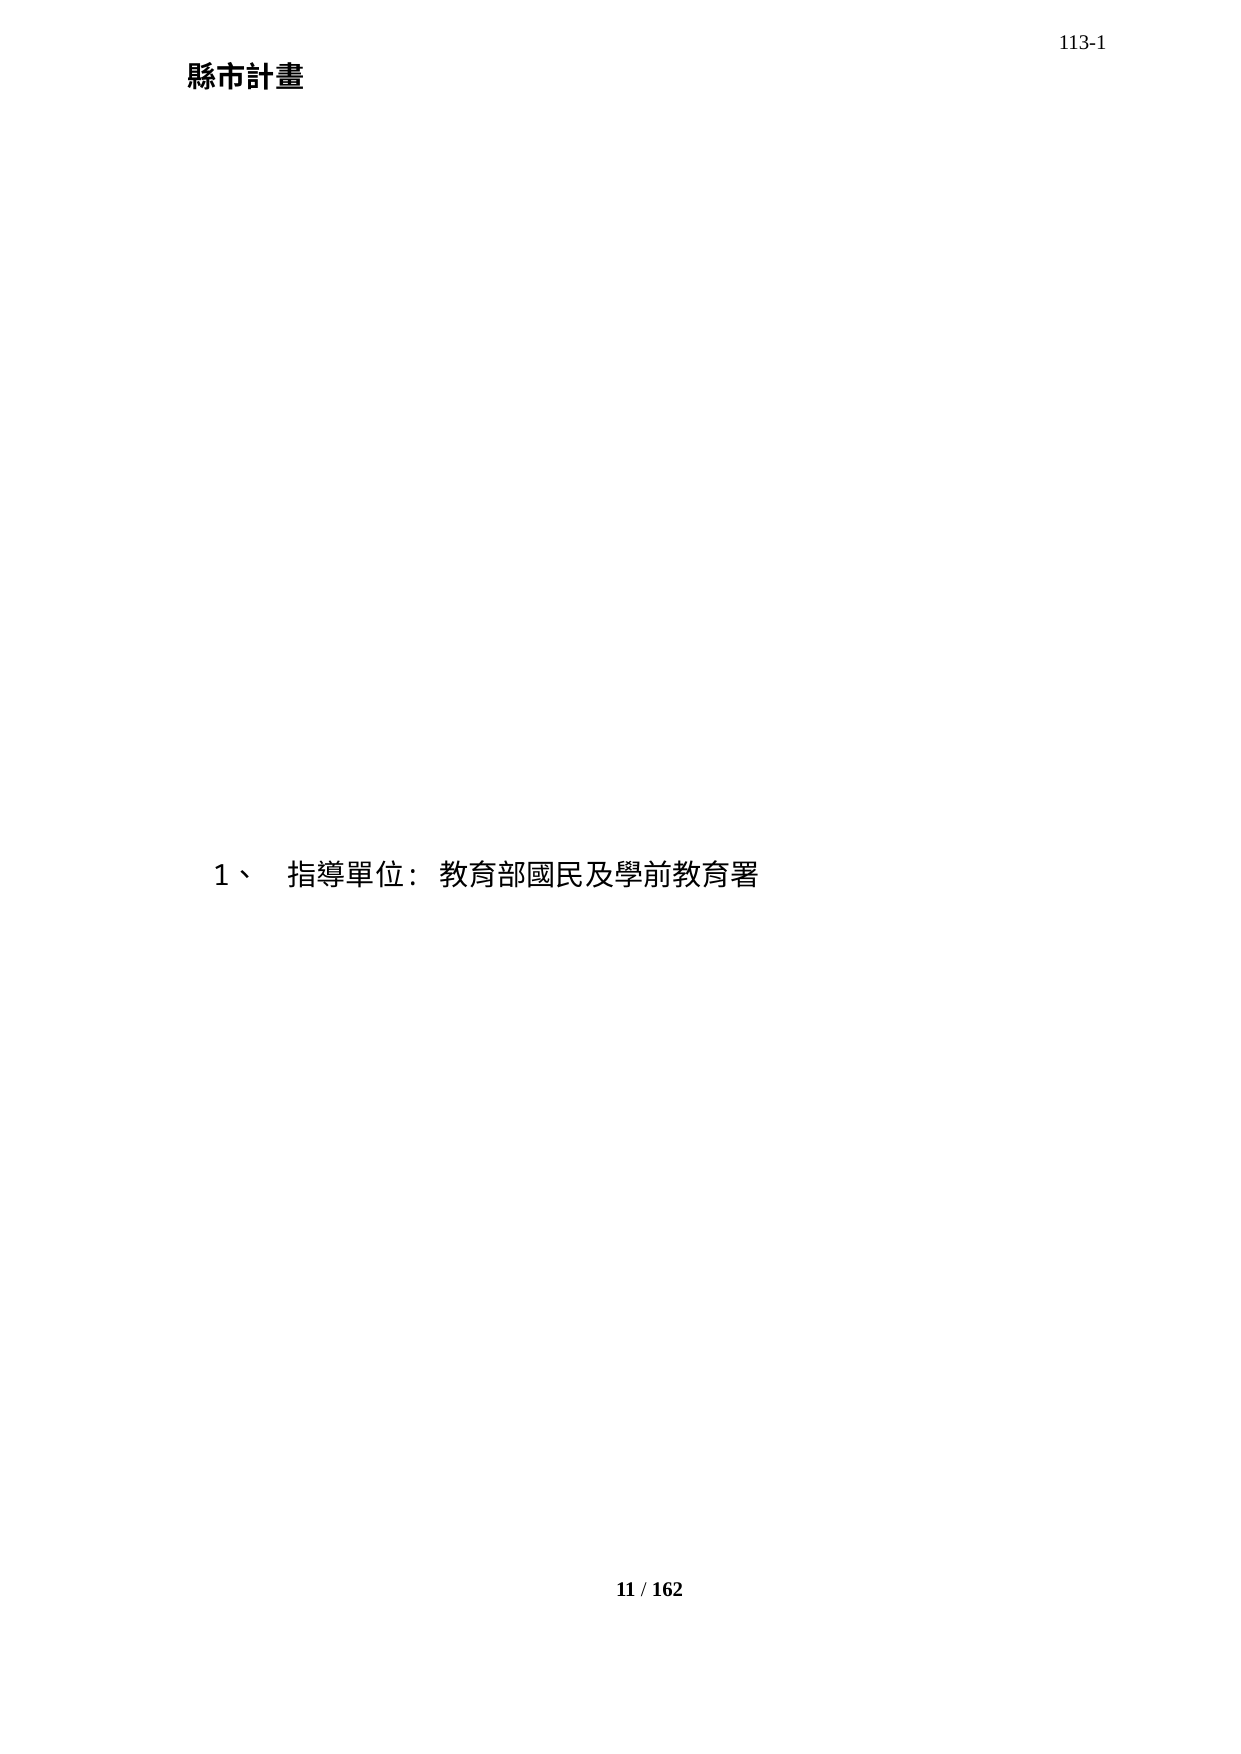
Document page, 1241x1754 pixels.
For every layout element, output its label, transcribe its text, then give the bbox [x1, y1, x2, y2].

list 指導單位: 教育部國民及學前教育署 [212, 831, 1106, 893]
